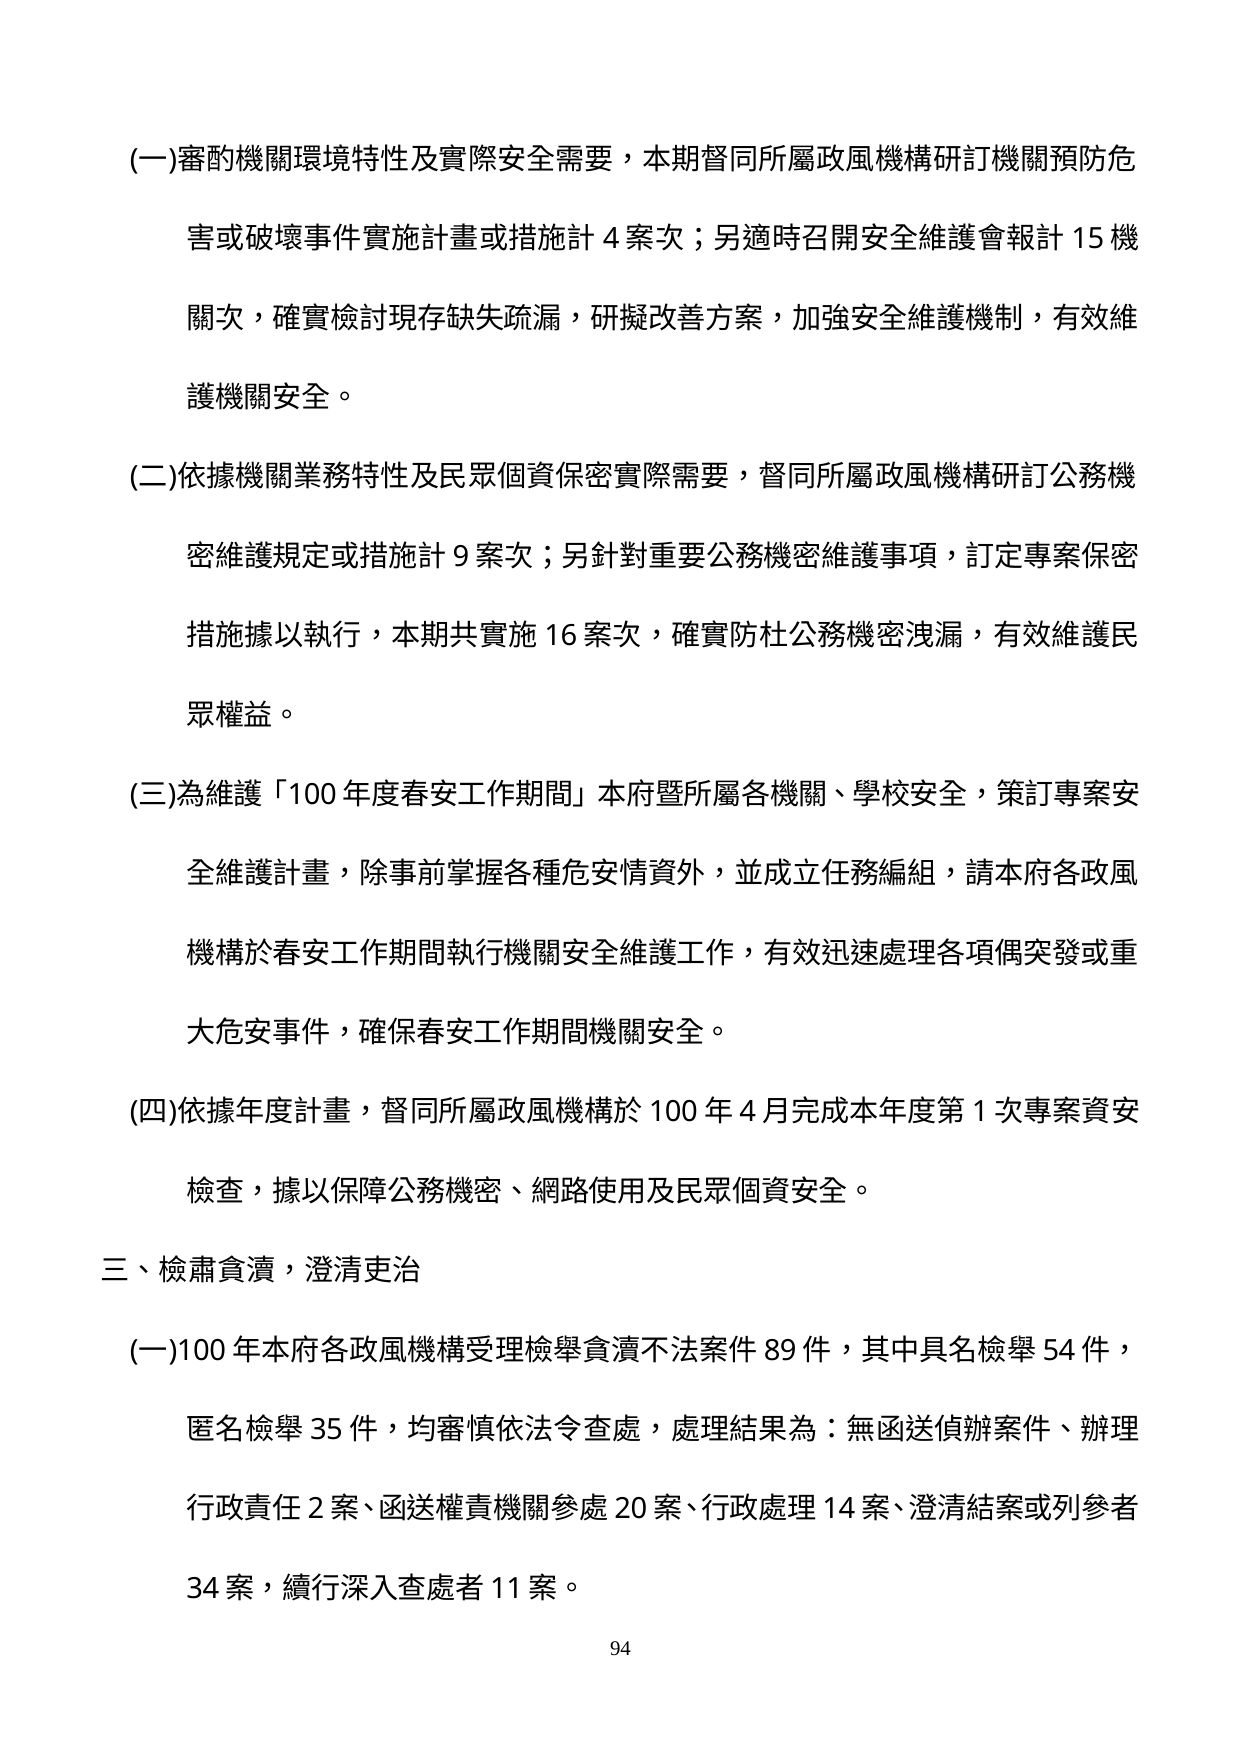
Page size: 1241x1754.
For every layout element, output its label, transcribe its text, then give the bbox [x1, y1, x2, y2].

text (一)審酌機關環境特性及實際安全需要，本期督同所屬政風機構研訂機關預防危害或破壞事件實施計畫或措施計4案次；另適時召開安全維護會報計15機關次，確實檢討現存缺失疏漏，研擬改善方案，加強安全維護機制，有效維護機關安全。 [129, 117, 1140, 434]
text (一)100年本府各政風機構受理檢舉貪瀆不法案件89件，其中具名檢舉54件，匿名檢舉35件，均審慎依法令查處，處理結果為：無函送偵辦案件、辦理行政責任2案、函送權責機關參處20案、行政處理14案、澄清結案或列參者34案，續行深入查處者11案。 [129, 1308, 1140, 1625]
text (二)依據機關業務特性及民眾個資保密實際需要，督同所屬政風機構研訂公務機密維護規定或措施計9案次；另針對重要公務機密維護事項，訂定專案保密措施據以執行，本期共實施16案次，確實防杜公務機密洩漏，有效維護民眾權益。 [129, 434, 1140, 752]
text 三、檢肅貪瀆，澄清吏治 [100, 1228, 1140, 1308]
text (四)依據年度計畫，督同所屬政風機構於100年4月完成本年度第1次專案資安檢查，據以保障公務機密、網路使用及民眾個資安全。 [129, 1069, 1140, 1228]
text (三)為維護「100年度春安工作期間」本府暨所屬各機關、學校安全，策訂專案安全維護計畫，除事前掌握各種危安情資外，並成立任務編組，請本府各政風機構於春安工作期間執行機關安全維護工作，有效迅速處理各項偶突發或重大危安事件，確保春安工作期間機關安全。 [129, 752, 1140, 1069]
